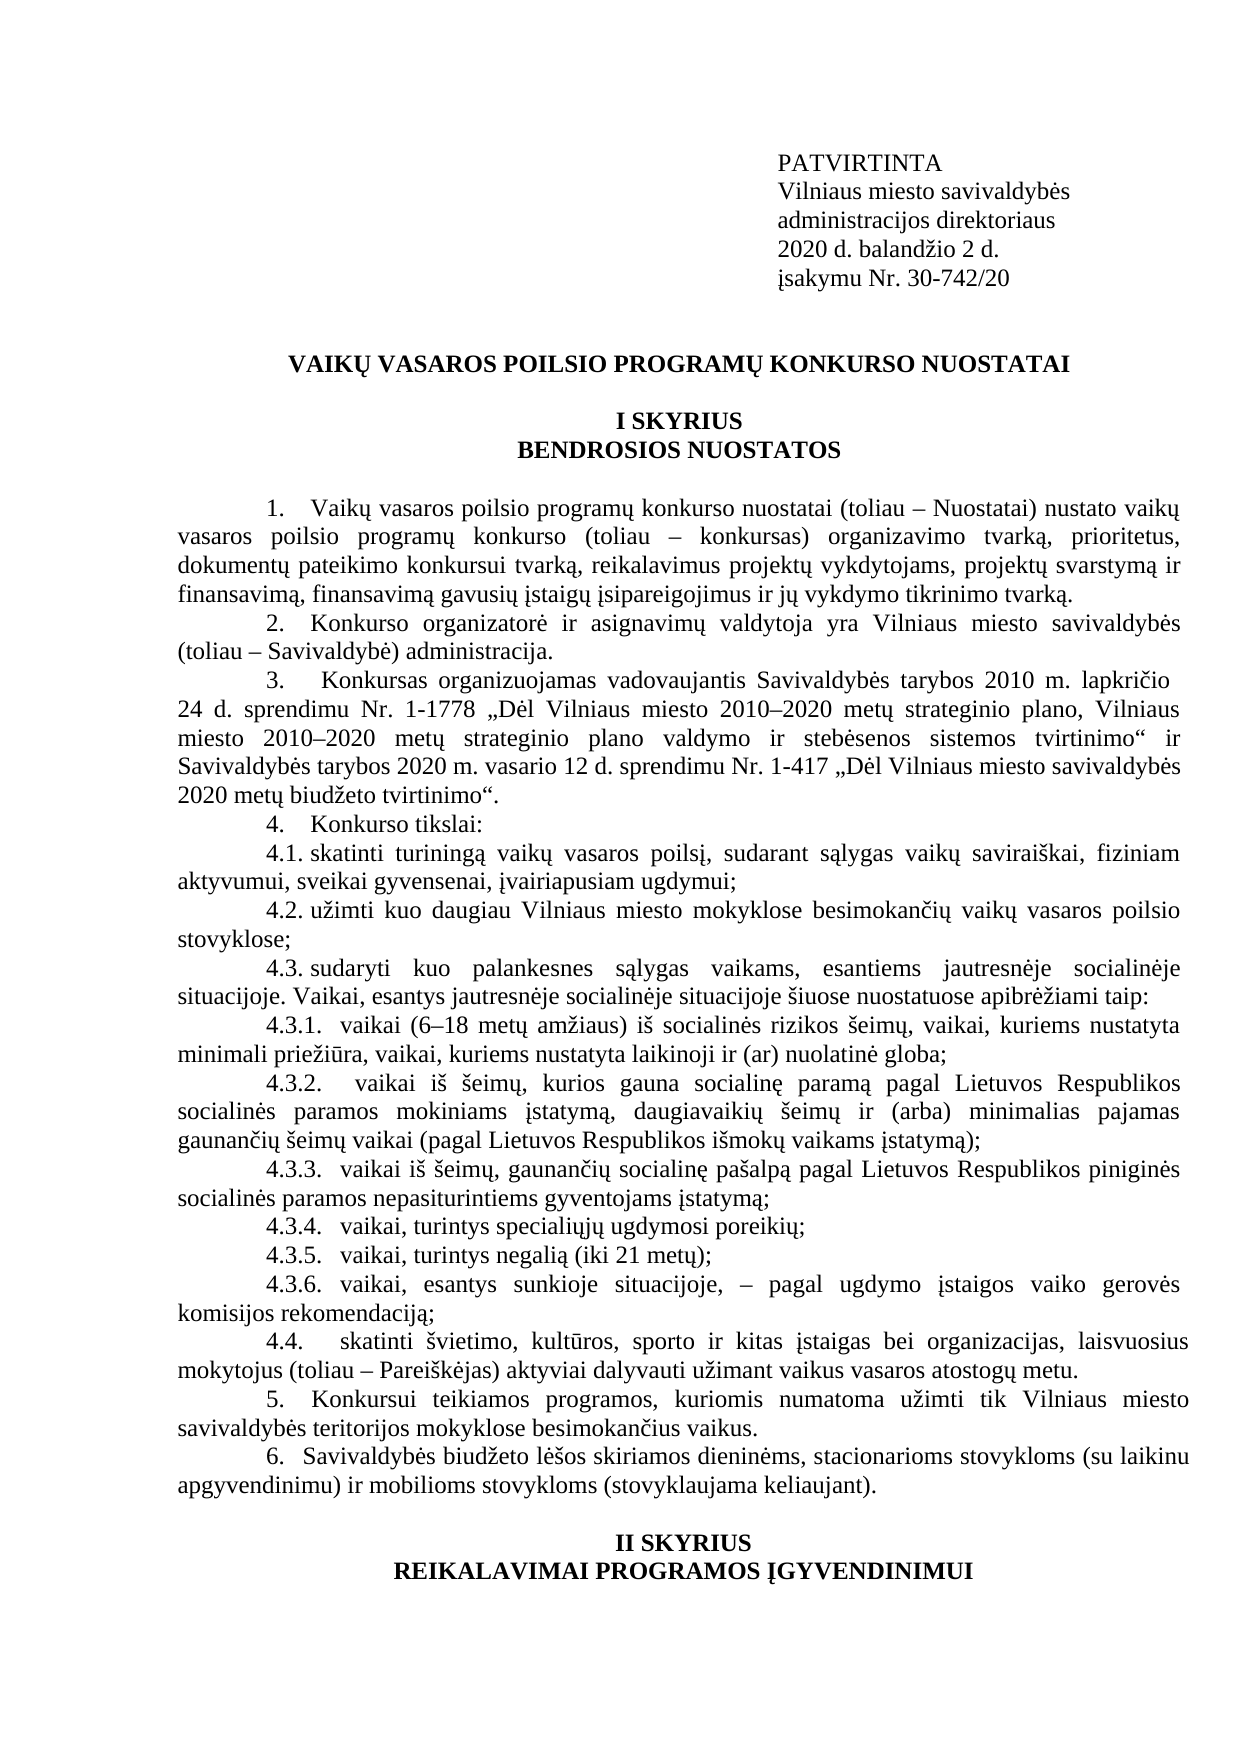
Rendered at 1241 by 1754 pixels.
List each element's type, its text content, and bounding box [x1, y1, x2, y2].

text 4.3.1. vaikai (6–18 metų amžiaus) iš socialinės rizikos šeimų, vaikai, kuriems nustatyta minimali priežiūra, vaikai, kuriems nustatyta laikinoji ir (ar) nuolatinė globa; [177, 1010, 1181, 1068]
text 4.3.6. vaikai, esantys sunkioje situacijoje, – pagal ugdymo įstaigos vaiko gerovės komisijos rekomendaciją; [177, 1269, 1181, 1326]
text 4.4. skatinti švietimo, kultūros, sporto ir kitas įstaigas bei organizacijas, laisvuosius mokytojus (toliau – Pareiškėjas) aktyviai dalyvauti užimant vaikus vasaros atostogų metu. [177, 1326, 1190, 1384]
text II SKYRIUS [177, 1528, 1190, 1556]
text I SKYRIUS [177, 406, 1181, 435]
text 4. Konkurso tikslai: [177, 809, 1181, 838]
text Vilniaus miesto savivaldybės [177, 176, 1181, 205]
text 5. Konkursui teikiamos programos, kuriomis numatoma užimti tik Vilniaus miesto savivaldybės teritorijos mokyklose besimokančius vaikus. [177, 1384, 1190, 1441]
text 2. Konkurso organizatorė ir asignavimų valdytoja yra Vilniaus miesto savivaldybės (toliau – Savivaldybė) administracija. [177, 608, 1181, 665]
text 4.3.5. vaikai, turintys negalią (iki 21 metų); [177, 1240, 1181, 1269]
text 6. Savivaldybės biudžeto lėšos skiriamos dieninėms, stacionarioms stovykloms (su laikinu apgyvendinimu) ir mobilioms stovykloms (stovyklaujama keliaujant). [177, 1441, 1190, 1499]
text 4.3. sudaryti kuo palankesnes sąlygas vaikams, esantiems jautresnėje socialinėje situacijoje. Vaikai, esantys jautresnėje socialinėje situacijoje šiuose nuostatuose apibrėžiami taip: [177, 953, 1181, 1010]
text BENDROSIOS NUOSTATOS [177, 435, 1181, 464]
text REIKALAVIMAI PROGRAMOS ĮGYVENDINIMUI [177, 1556, 1190, 1585]
text 2020 d. balandžio 2 d. [177, 234, 1181, 263]
text 3. Konkursas organizuojamas vadovaujantis Savivaldybės tarybos 2010 m. lapkričio 24 d. sprendimu Nr. 1-1778 „Dėl Vilniaus miesto 2010–2020 metų strateginio plano, Vilniaus miesto 2010–2020 metų strateginio plano valdymo ir stebėsenos sistemos tvirtinimo“ ir Savivaldybės tarybos 2020 m. vasario 12 d. sprendimu Nr. 1-417 „Dėl Vilniaus miesto savivaldybės 2020 metų biudžeto tvirtinimo“. [177, 665, 1181, 809]
text 4.3.4. vaikai, turintys specialiųjų ugdymosi poreikių; [177, 1211, 1181, 1240]
text 1. Vaikų vasaros poilsio programų konkurso nuostatai (toliau – Nuostatai) nustato vaikų vasaros poilsio programų konkurso (toliau – konkursas) organizavimo tvarką, prioritetus, dokumentų pateikimo konkursui tvarką, reikalavimus projektų vykdytojams, projektų svarstymą ir finansavimą, finansavimą gavusių įstaigų įsipareigojimus ir jų vykdymo tikrinimo tvarką. [177, 493, 1181, 608]
text įsakymu Nr. 30-742/20 [177, 263, 1181, 291]
text 4.3.2. vaikai iš šeimų, kurios gauna socialinę paramą pagal Lietuvos Respublikos socialinės paramos mokiniams įstatymą, daugiavaikių šeimų ir (arba) minimalias pajamas gaunančių šeimų vaikai (pagal Lietuvos Respublikos išmokų vaikams įstatymą); [177, 1068, 1181, 1154]
text VAIKŲ VASAROS POILSIO PROGRAMŲ KONKURSO NUOSTATAI [177, 349, 1181, 378]
text 4.3.3. vaikai iš šeimų, gaunančių socialinę pašalpą pagal Lietuvos Respublikos piniginės socialinės paramos nepasiturintiems gyventojams įstatymą; [177, 1154, 1181, 1211]
text administracijos direktoriaus [177, 205, 1181, 234]
text 4.2. užimti kuo daugiau Vilniaus miesto mokyklose besimokančių vaikų vasaros poilsio stovyklose; [177, 895, 1181, 953]
text PATVIRTINTA [177, 148, 1181, 176]
text 4.1. skatinti turiningą vaikų vasaros poilsį, sudarant sąlygas vaikų saviraiškai, fiziniam aktyvumui, sveikai gyvensenai, įvairiapusiam ugdymui; [177, 838, 1181, 895]
